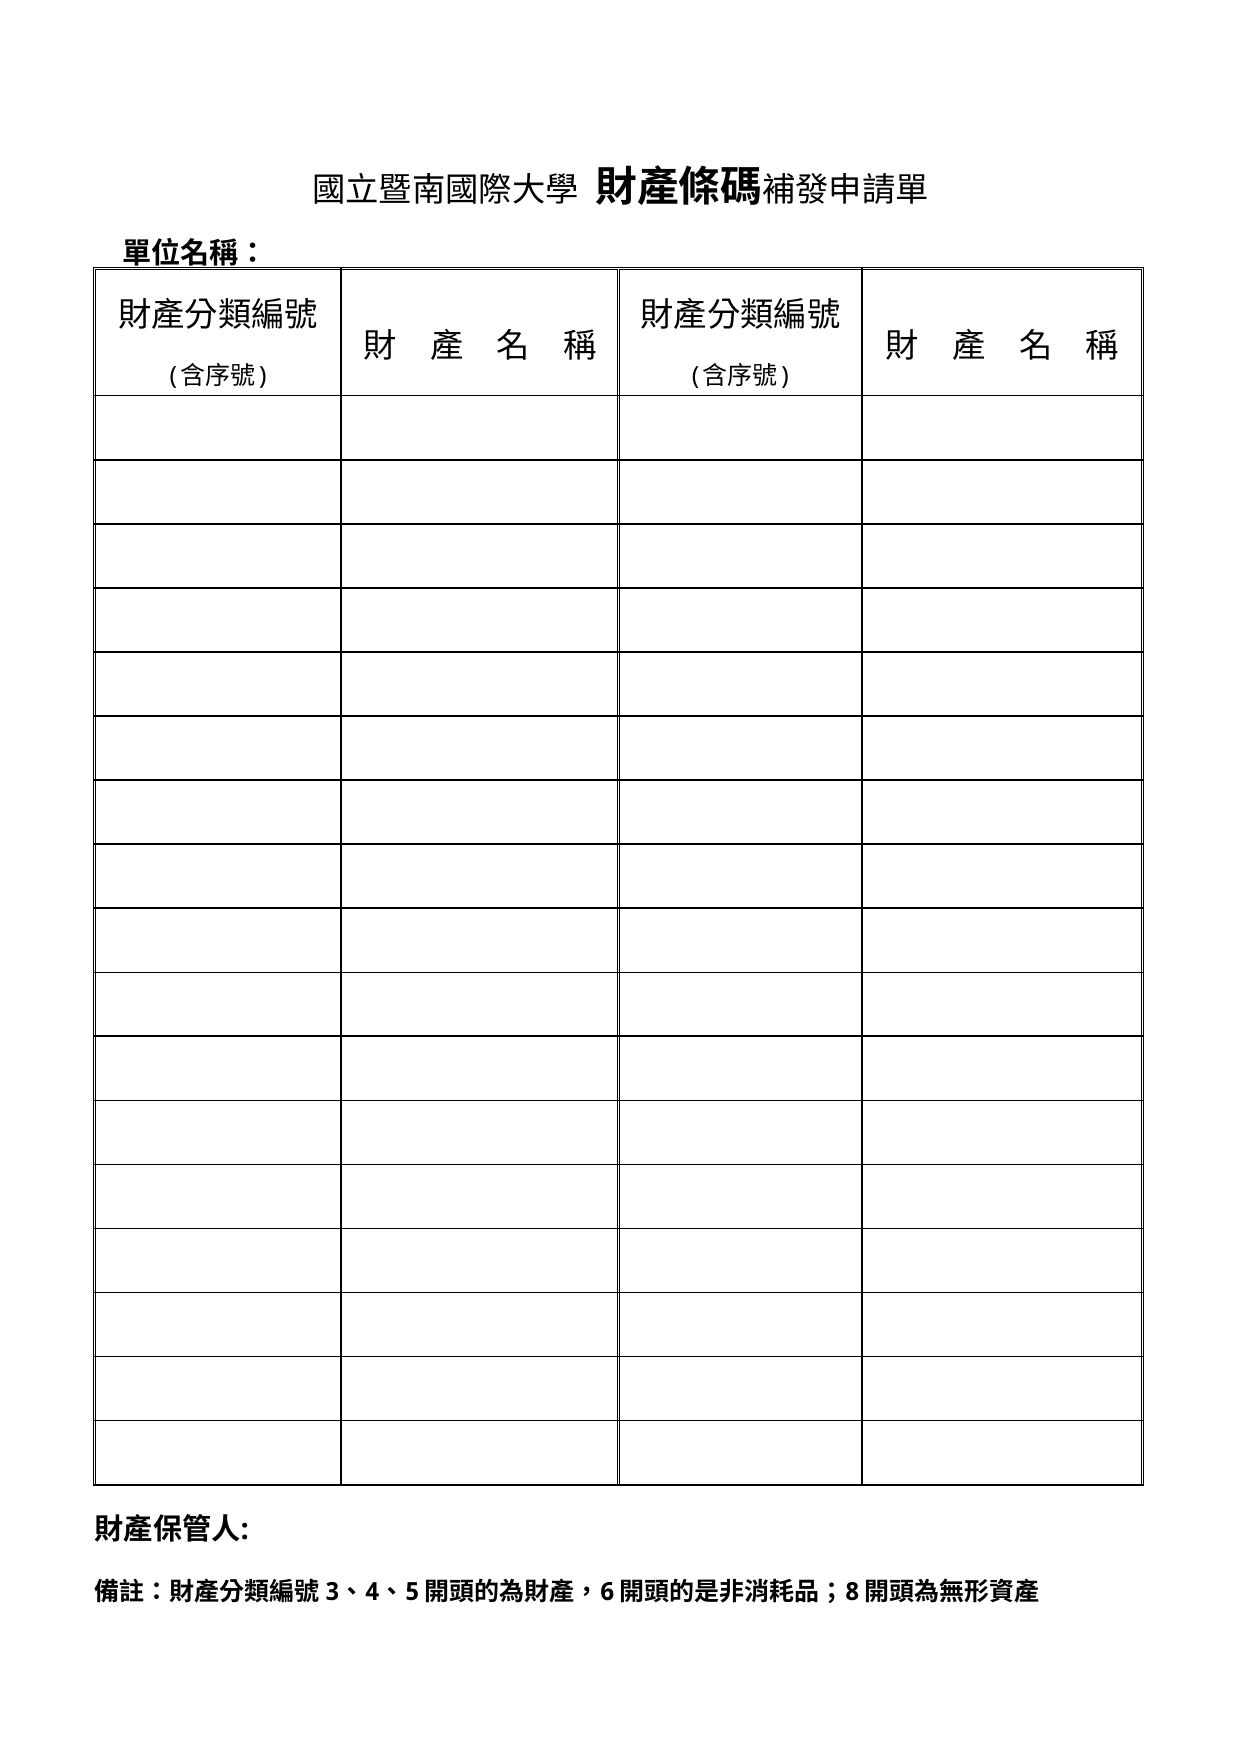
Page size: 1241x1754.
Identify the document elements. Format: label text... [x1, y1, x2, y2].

table_cell [342, 781, 617, 843]
table_cell [96, 973, 340, 1035]
table_cell [342, 845, 617, 907]
table_cell [863, 1357, 1141, 1420]
table_cell [620, 973, 861, 1035]
table_cell [96, 525, 340, 587]
table_cell [342, 653, 617, 715]
table_cell [96, 396, 340, 459]
table_cell [620, 1101, 861, 1163]
table_cell [863, 1293, 1141, 1356]
table_cell [96, 589, 340, 651]
table_header 財 產 名 稱 [342, 270, 617, 395]
table_cell [620, 653, 861, 715]
table_cell [96, 1421, 340, 1484]
table_cell [620, 717, 861, 779]
table_cell [620, 589, 861, 651]
table_cell [863, 1229, 1141, 1292]
table_cell [96, 909, 340, 971]
table_cell [342, 909, 617, 971]
table_cell [342, 1101, 617, 1163]
table_cell [863, 1037, 1141, 1099]
table_cell [342, 1229, 617, 1292]
table_cell [96, 1101, 340, 1163]
text 備註：財產分類編號3、4、5開頭的為財產，6開頭的是非消耗品；8開頭為無形資產 [94, 1548, 1146, 1610]
table_cell [620, 909, 861, 971]
table_cell [620, 396, 861, 459]
table_cell [620, 845, 861, 907]
text 單位名稱： [94, 204, 1146, 267]
table_cell [863, 845, 1141, 907]
table_cell [96, 1229, 340, 1292]
table_cell [863, 653, 1141, 715]
table_cell [863, 525, 1141, 587]
table_cell [863, 973, 1141, 1035]
table_cell [96, 1165, 340, 1228]
table_cell [96, 653, 340, 715]
table_cell [863, 589, 1141, 651]
table_cell [620, 461, 861, 523]
table_cell [96, 1037, 340, 1099]
table_cell [342, 717, 617, 779]
table_cell [342, 396, 617, 459]
table_cell [863, 396, 1141, 459]
table_cell [620, 1293, 861, 1356]
table_cell [96, 717, 340, 779]
table_cell [96, 1357, 340, 1420]
table_cell [342, 1293, 617, 1356]
table_cell [342, 1037, 617, 1099]
table_cell [620, 1357, 861, 1420]
table_cell [96, 461, 340, 523]
table_header 財 產 名 稱 [863, 270, 1141, 395]
table_cell [96, 781, 340, 843]
table_cell [863, 1101, 1141, 1163]
table_cell [342, 973, 617, 1035]
text 財產保管人: [94, 1485, 1146, 1548]
table_cell [342, 1357, 617, 1420]
table_cell [620, 1037, 861, 1099]
table_cell [342, 589, 617, 651]
table_cell [620, 1165, 861, 1228]
table_cell [863, 717, 1141, 779]
table_header 財產分類編號(含序號) [620, 270, 861, 395]
table_cell [863, 1421, 1141, 1484]
table_cell [342, 525, 617, 587]
table_cell [96, 845, 340, 907]
table_cell [620, 1421, 861, 1484]
table_cell [863, 461, 1141, 523]
table_header 財產分類編號(含序號) [96, 270, 340, 395]
table_cell [342, 1165, 617, 1228]
table_cell [863, 909, 1141, 971]
table_cell [863, 781, 1141, 843]
table_cell [620, 781, 861, 843]
text 國立暨南國際大學 財產條碼補發申請單 [94, 142, 1146, 204]
table_cell [863, 1165, 1141, 1228]
table_cell [620, 525, 861, 587]
table_cell [620, 1229, 861, 1292]
table_cell [342, 1421, 617, 1484]
table_cell [96, 1293, 340, 1356]
table_cell [342, 461, 617, 523]
